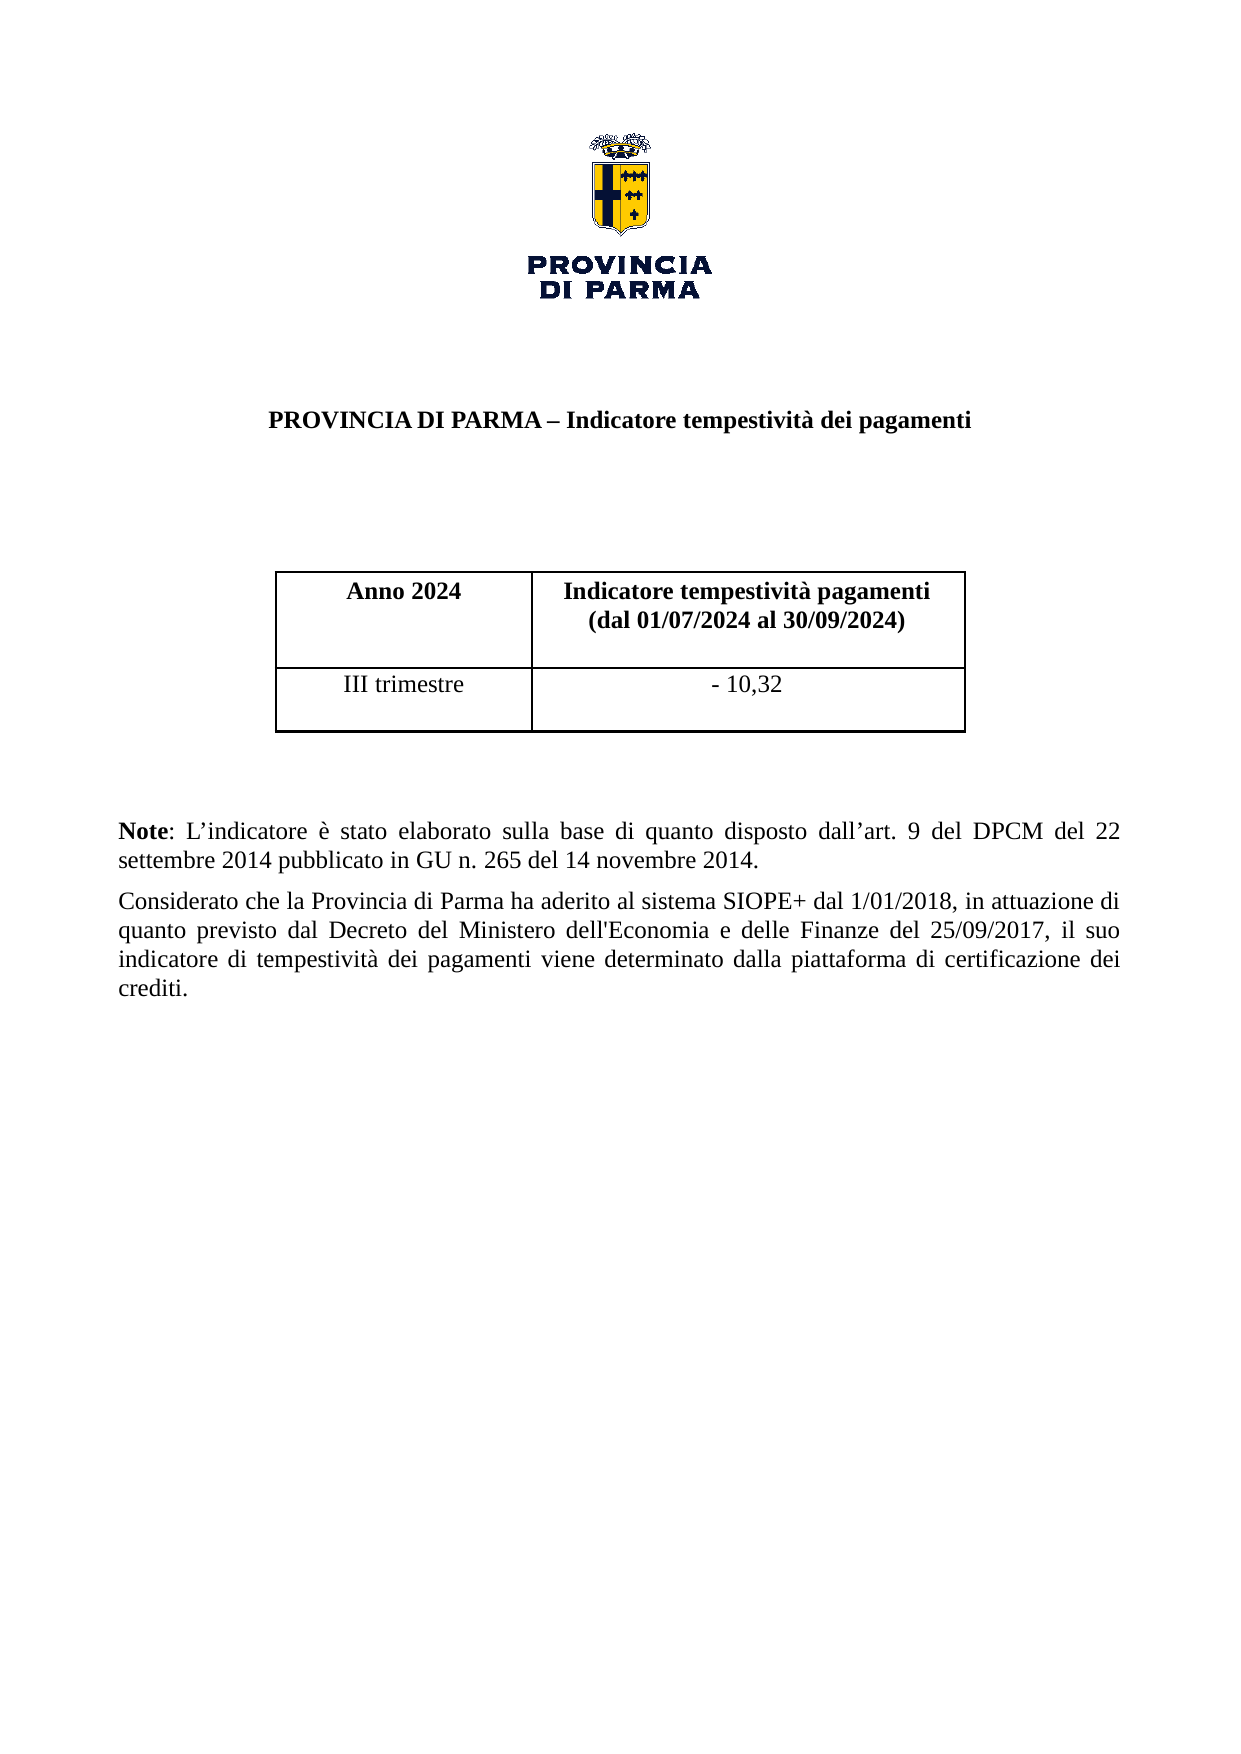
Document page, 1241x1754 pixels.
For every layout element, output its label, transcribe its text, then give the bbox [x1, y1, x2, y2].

table_header Anno 2024 [277, 573, 531, 667]
text PROVINCIA DI PARMA – Indicatore tempestività dei pagamenti [118, 405, 1122, 434]
table_header Indicatore tempestività pagamenti (dal 01/07/2024 al 30/09/2024) [533, 573, 964, 667]
picture [511, 118, 730, 316]
table_cell III trimestre [277, 669, 531, 730]
table_cell - 10,32 [533, 669, 964, 730]
text Considerato che la Provincia di Parma ha aderito al sistema SIOPE+ dal 1/01/2018, in attuazione di quanto previsto dal Decreto del Ministero dell'Economia e delle Finanze del 25/09/2017, il suo indicatore di tempestività dei pagamenti viene determinato dalla piattaforma di certificazione dei crediti. [118, 886, 1122, 1002]
text Note: L’indicatore è stato elaborato sulla base di quanto disposto dall’art. 9 del DPCM del 22 settembre 2014 pubblicato in GU n. 265 del 14 novembre 2014. [118, 816, 1122, 874]
